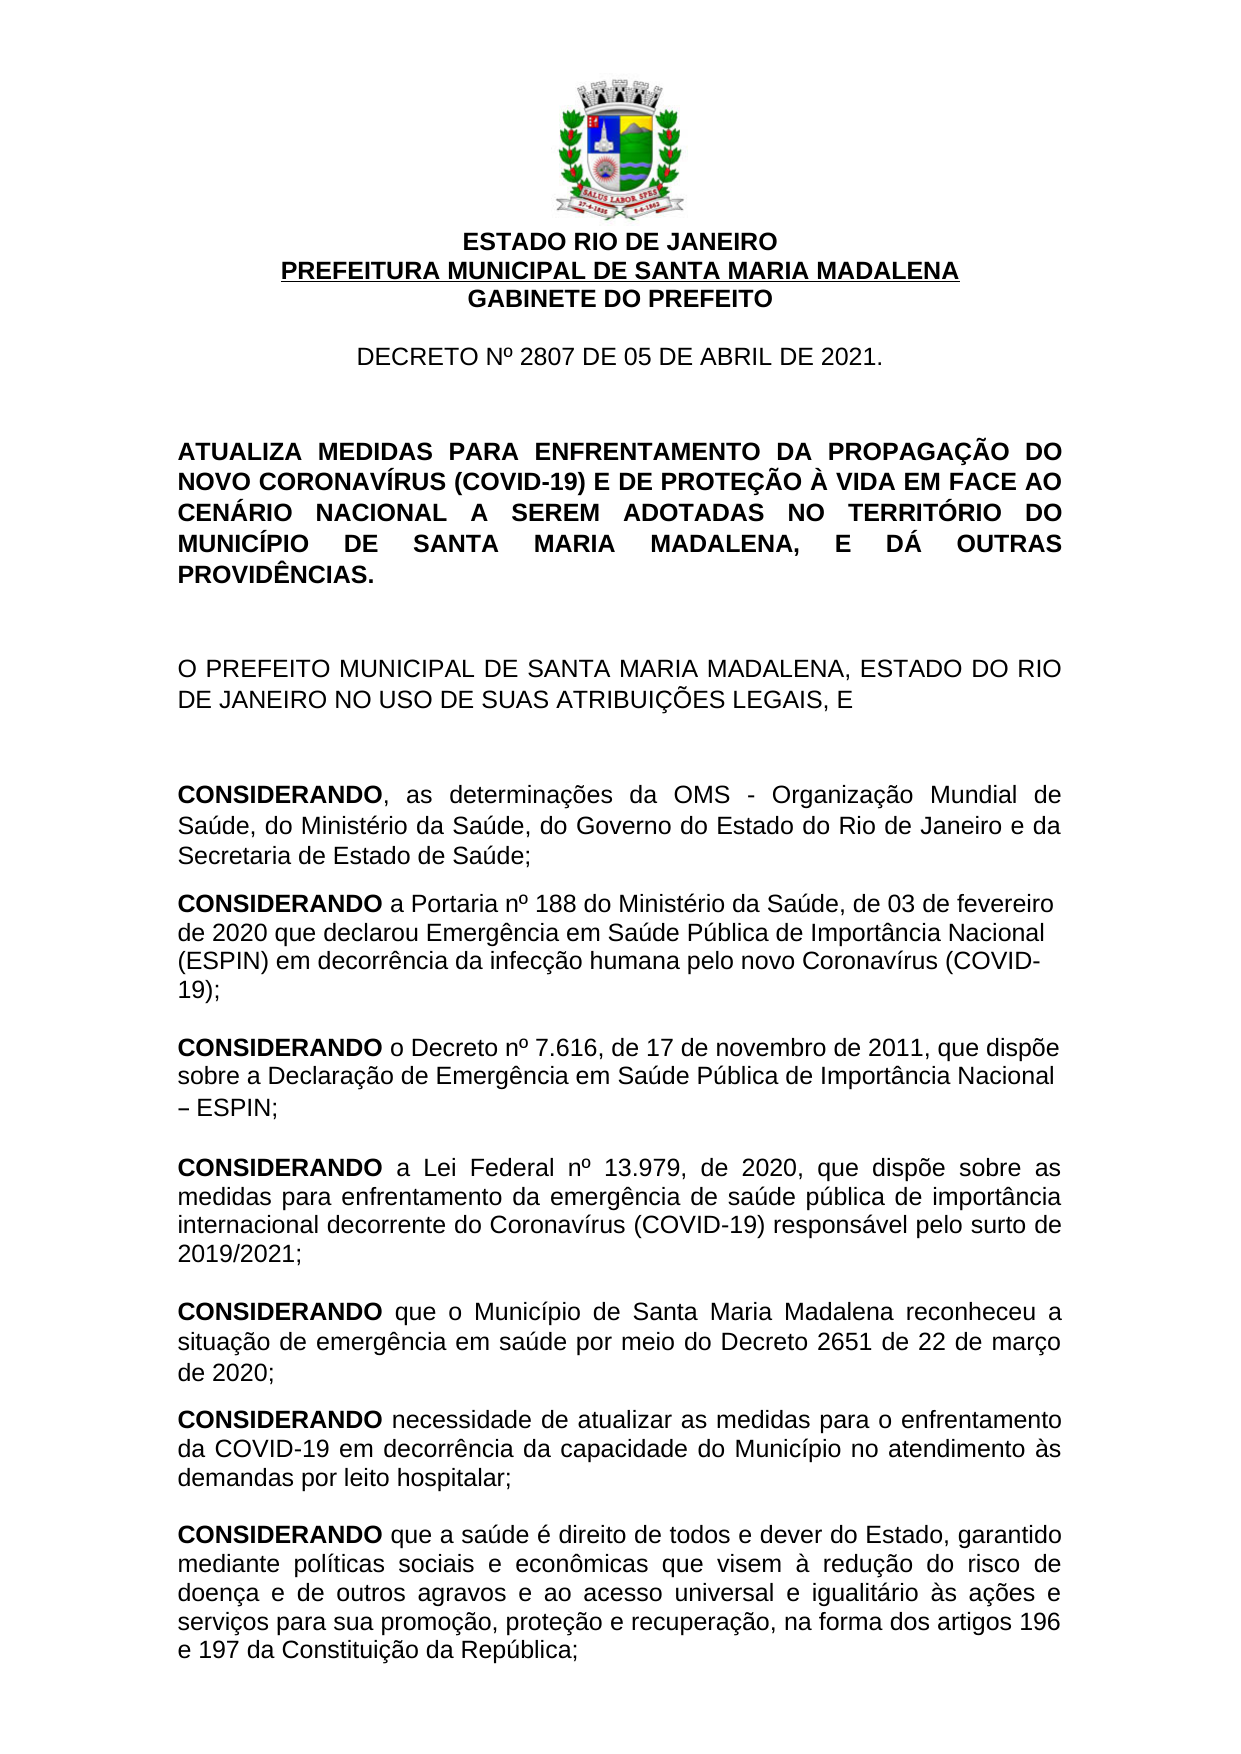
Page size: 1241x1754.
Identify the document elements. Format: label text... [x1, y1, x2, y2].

text sobre a Declaração de Emergência em Saúde Pública de Importância Nacional [177, 1061, 1063, 1090]
text O PREFEITO MUNICIPAL DE SANTA MARIA MADALENA, ESTADO DO RIO DE JANEIRO NO USO DE SUAS ATRIBUIÇÕES LEGAIS, E [177, 654, 1063, 714]
text – ESPIN; [177, 1090, 1063, 1124]
text DECRETO Nº 2807 DE 05 DE ABRIL DE 2021. [177, 342, 1063, 371]
text CONSIDERANDO a Portaria nº 188 do Ministério da Saúde, de 03 de fevereiro de 2020 que declarou Emergência em Saúde Pública de Importância Nacional (ESPIN) em decorrência da infecção humana pelo novo Coronavírus (COVID-19); [177, 889, 1063, 1004]
text CONSIDERANDO, as determinações da OMS - Organização Mundial de Saúde, do Ministério da Saúde, do Governo do Estado do Rio de Janeiro e da Secretaria de Estado de Saúde; [177, 780, 1063, 870]
text CONSIDERANDO que o Município de Santa Maria Madalena reconheceu a situação de emergência em saúde por meio do Decreto 2651 de 22 de março de 2020; [177, 1297, 1063, 1387]
text CONSIDERANDO que a saúde é direito de todos e dever do Estado, garantido mediante políticas sociais e econômicas que visem à redução do risco de doença e de outros agravos e ao acesso universal e igualitário às ações e serviços para sua promoção, proteção e recuperação, na forma dos artigos 196 e 197 da Constituição da República; [177, 1520, 1063, 1664]
text CONSIDERANDO o Decreto nº 7.616, de 17 de novembro de 2011, que dispõe [177, 1032, 1063, 1061]
text CONSIDERANDO a Lei Federal nº 13.979, de 2020, que dispõe sobre as medidas para enfrentamento da emergência de saúde pública de importância internacional decorrente do Coronavírus (COVID-19) responsável pelo surto de 2019/2021; [177, 1153, 1063, 1268]
text ATUALIZA MEDIDAS PARA ENFRENTAMENTO DA PROPAGAÇÃO DO NOVO CORONAVÍRUS (COVID-19) E DE PROTEÇÃO À VIDA EM FACE AO CENÁRIO NACIONAL A SEREM ADOTADAS NO TERRITÓRIO DO MUNICÍPIO DE SANTA MARIA MADALENA, E DÁ OUTRAS PROVIDÊNCIAS. [177, 437, 1063, 588]
text CONSIDERANDO necessidade de atualizar as medidas para o enfrentamento da COVID-19 em decorrência da capacidade do Município no atendimento às demandas por leito hospitalar; [177, 1405, 1063, 1492]
